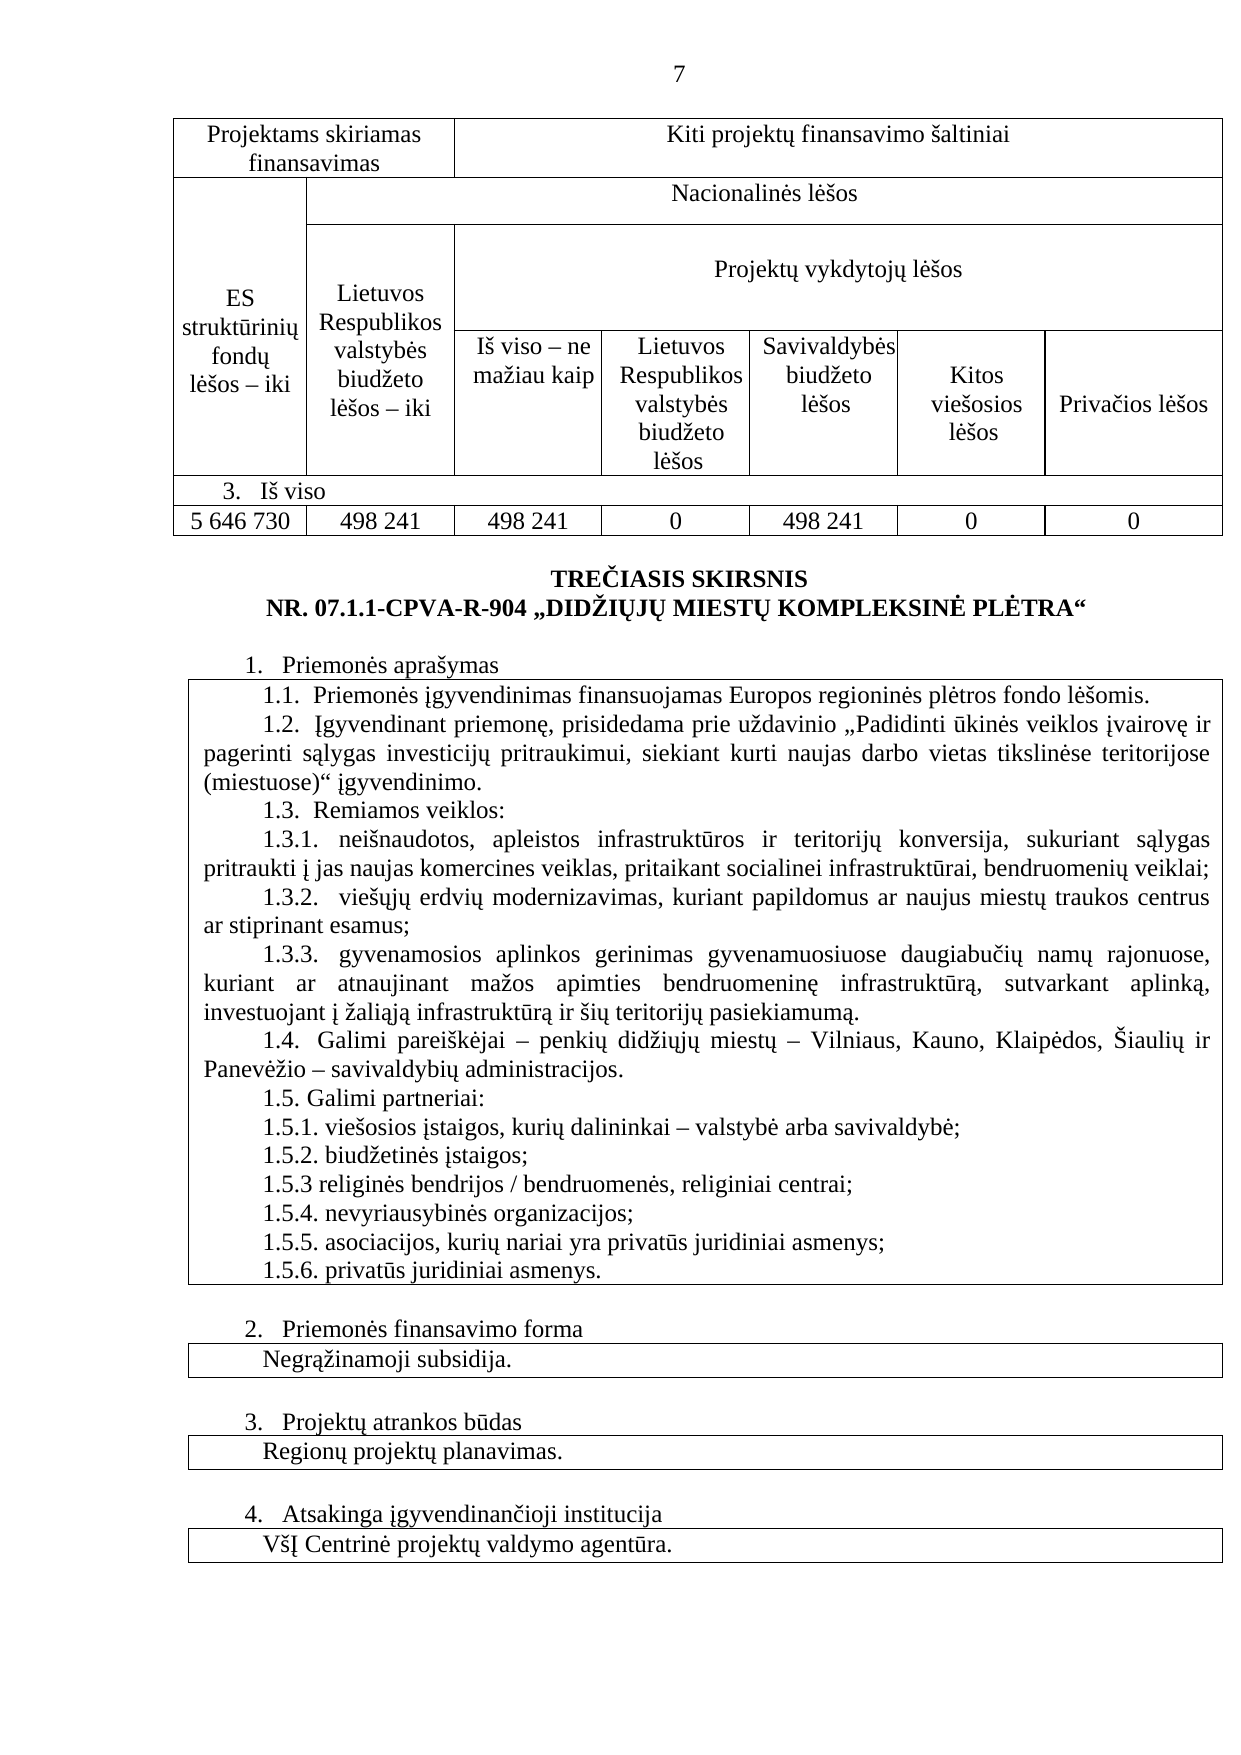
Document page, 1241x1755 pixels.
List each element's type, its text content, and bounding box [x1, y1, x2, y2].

table_cell 498 241 [750, 506, 897, 534]
table_header Kiti projektų finansavimo šaltiniai [455, 119, 1222, 177]
table_cell Projektų vykdytojų lėšos [455, 225, 1222, 330]
text 4. Atsakinga įgyvendinančioji institucija [244, 1499, 1181, 1528]
table_cell 3. Iš viso [174, 476, 1222, 505]
text 1. Priemonės aprašymas [244, 651, 1181, 679]
table_cell 1.4. Galimi pareiškėjai – penkių didžiųjų miestų – Vilniaus, Kauno, Klaipėdos, Šiaulių ir Panevėžio – savivaldybių administracijos. 1.5. Galimi partneriai: 1.5.1. viešosios įstaigos, kurių dalininkai – valstybė arba savivaldybė; 1.5.2. biudžetinės įstaigos; 1.5.3 religinės bendrijos / bendruomenės, religiniai centrai; 1.5.4. nevyriausybinės organizacijos; 1.5.5. asociacijos, kurių nariai yra privatūs juridiniai asmenys; 1.5.6. privatūs juridiniai asmenys. [189, 1025, 1222, 1284]
table_cell Privačios lėšos [1046, 331, 1222, 475]
table_cell 498 241 [455, 506, 601, 534]
table_cell Savivaldybės biudžeto lėšos [750, 331, 897, 475]
table_header Negrąžinamoji subsidija. [189, 1344, 1222, 1377]
table_header 1.1. Priemonės įgyvendinimas finansuojamas Europos regioninės plėtros fondo lėšomis. [189, 680, 1222, 709]
table_cell 5 646 730 [174, 506, 306, 534]
text trečiasis skirsnis [177, 564, 1181, 593]
table_cell Lietuvos Respublikos valstybės biudžeto lėšos – iki [307, 225, 454, 475]
table_cell Iš viso – ne mažiau kaip [455, 331, 601, 475]
table_cell Nacionalinės lėšos [307, 178, 1222, 224]
table_cell 0 [898, 506, 1044, 534]
table_cell ES struktūrinių fondų lėšos – iki [174, 178, 306, 475]
table_cell Kitos viešosios lėšos [898, 331, 1044, 475]
table_header Regionų projektų planavimas. [189, 1436, 1222, 1469]
table_header Projektams skiriamas finansavimas [174, 119, 454, 177]
text NR. 07.1.1-CPVA-R-904 „didžiųjų miestų KOMPLEKSINĖ PLĖTRA“ [177, 593, 1181, 622]
text 3. Projektų atrankos būdas [244, 1407, 1181, 1435]
table_header VšĮ Centrinė projektų valdymo agentūra. [189, 1529, 1222, 1562]
table_cell Lietuvos Respublikos valstybės biudžeto lėšos [602, 331, 749, 475]
table_cell 1.2. Įgyvendinant priemonę, prisidedama prie uždavinio „Padidinti ūkinės veiklos įvairovę ir pagerinti sąlygas investicijų pritraukimui, siekiant kurti naujas darbo vietas tikslinėse teritorijose (miestuose)“ įgyvendinimo. [189, 709, 1222, 795]
text 2. Priemonės finansavimo forma [244, 1314, 1181, 1343]
table_cell 0 [1046, 506, 1222, 534]
table_cell 1.3. Remiamos veiklos: 1.3.1. neišnaudotos, apleistos infrastruktūros ir teritorijų konversija, sukuriant sąlygas pritraukti į jas naujas komercines veiklas, pritaikant socialinei infrastruktūrai, bendruomenių veiklai; 1.3.2. viešųjų erdvių modernizavimas, kuriant papildomus ar naujus miestų traukos centrus ar stiprinant esamus; 1.3.3. gyvenamosios aplinkos gerinimas gyvenamuosiuose daugiabučių namų rajonuose, kuriant ar atnaujinant mažos apimties bendruomeninę infrastruktūrą, sutvarkant aplinką, investuojant į žaliąją infrastruktūrą ir šių teritorijų pasiekiamumą. [189, 795, 1222, 1025]
table_cell 0 [602, 506, 749, 534]
table_cell 498 241 [307, 506, 454, 534]
